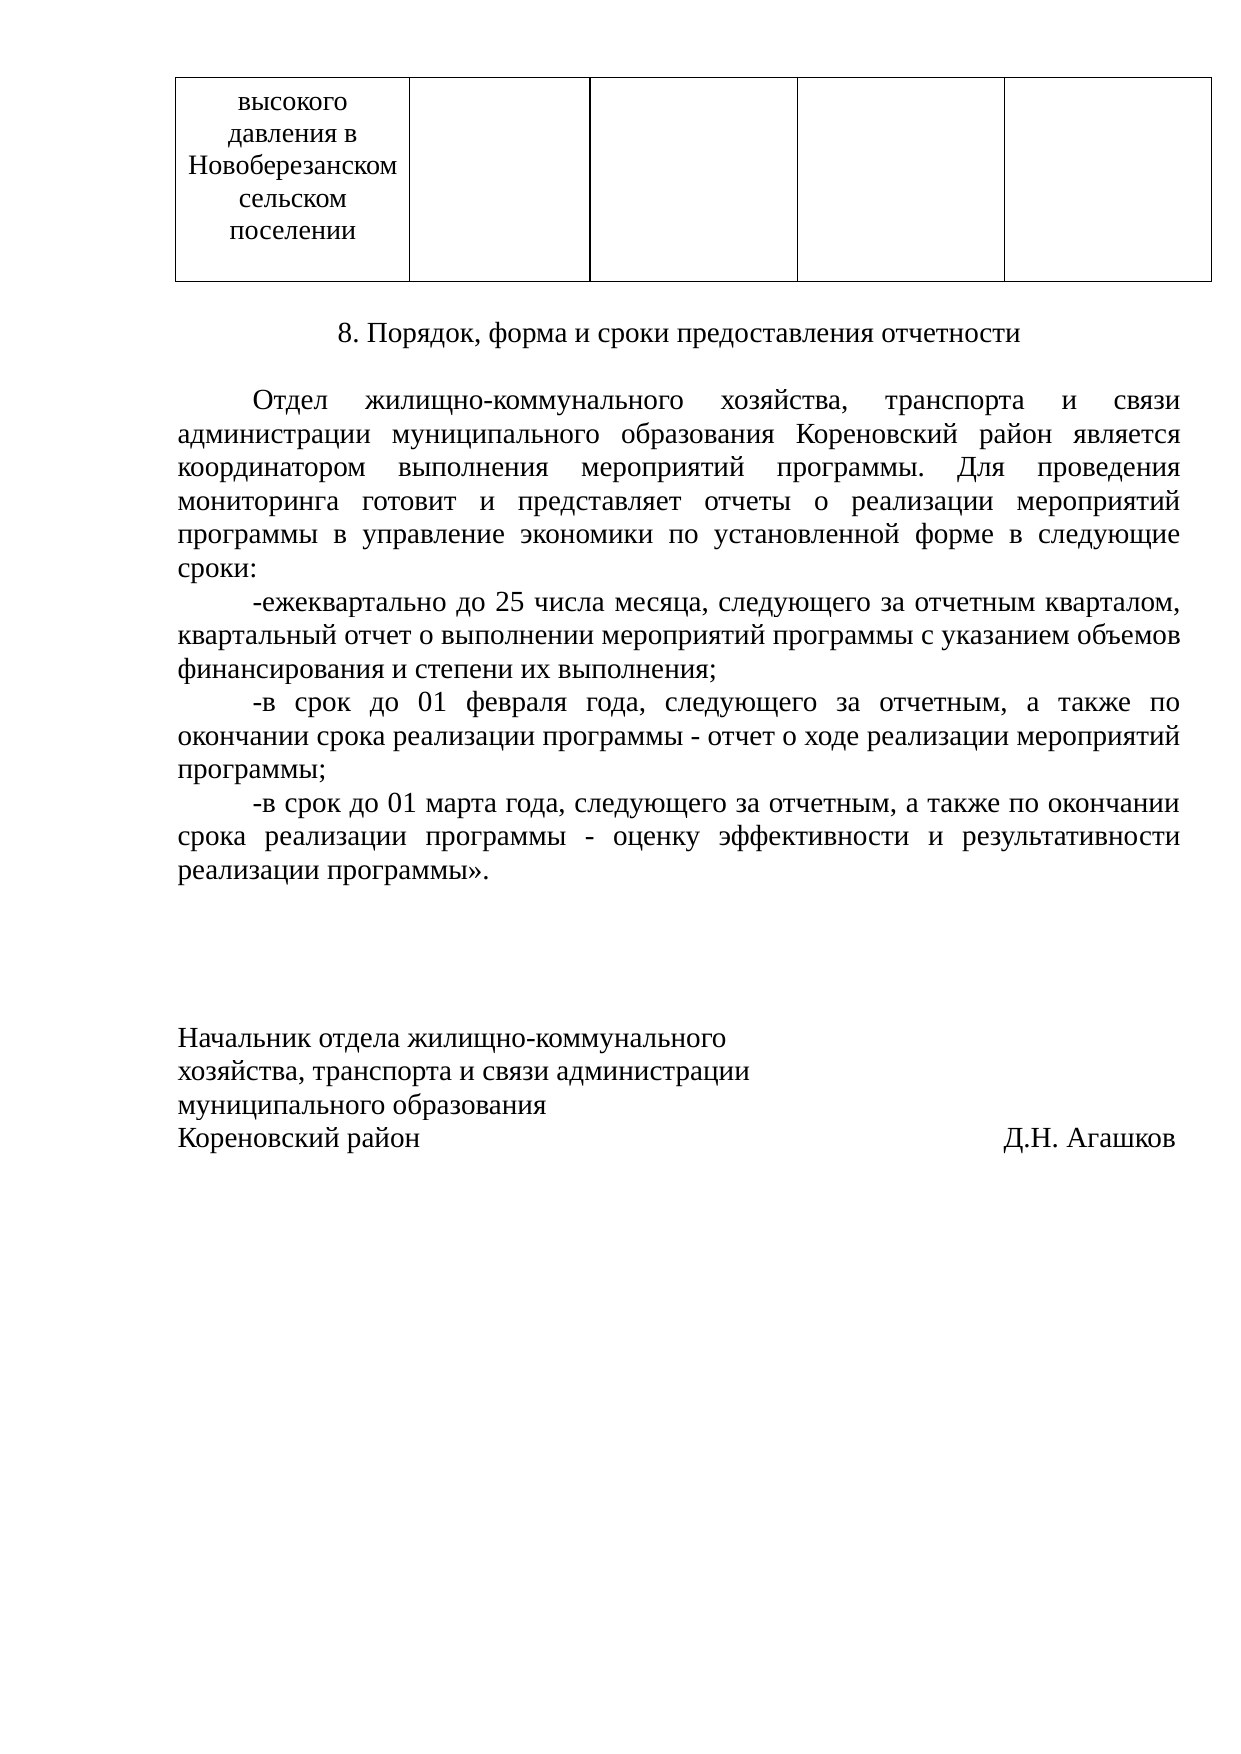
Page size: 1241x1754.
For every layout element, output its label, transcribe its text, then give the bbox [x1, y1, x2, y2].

text 8. Порядок, форма и сроки предоставления отчетности [177, 315, 1181, 349]
text -в срок до 01 февраля года, следующего за отчетным, а также по окончании срока реализации программы - отчет о ходе реализации мероприятий программы; [177, 684, 1181, 785]
text Кореновский район Д.Н. Агашков [177, 1120, 1181, 1154]
text Отдел жилищно-коммунального хозяйства, транспорта и связи администрации муниципального образования Кореновский район является координатором выполнения мероприятий программы. Для проведения мониторинга готовит и представляет отчеты о реализации мероприятий программы в управление экономики по установленной форме в следующие сроки: [177, 382, 1181, 584]
text муниципального образования [177, 1087, 1181, 1120]
text -ежеквартально до 25 числа месяца, следующего за отчетным кварталом, квартальный отчет о выполнении мероприятий программы с указанием объемов финансирования и степени их выполнения; [177, 584, 1181, 684]
text -в срок до 01 марта года, следующего за отчетным, а также по окончании срока реализации программы - оценку эффективности и результативности реализации программы». [177, 785, 1181, 886]
table_cell [1005, 78, 1211, 281]
table_cell [798, 78, 1004, 281]
table_cell высокого давления в Новоберезанском сельском поселении [176, 78, 409, 281]
text хозяйства, транспорта и связи администрации [177, 1053, 1181, 1087]
text Начальник отдела жилищно-коммунального [177, 1020, 1181, 1053]
table_cell [410, 78, 589, 281]
table_cell [591, 78, 797, 281]
